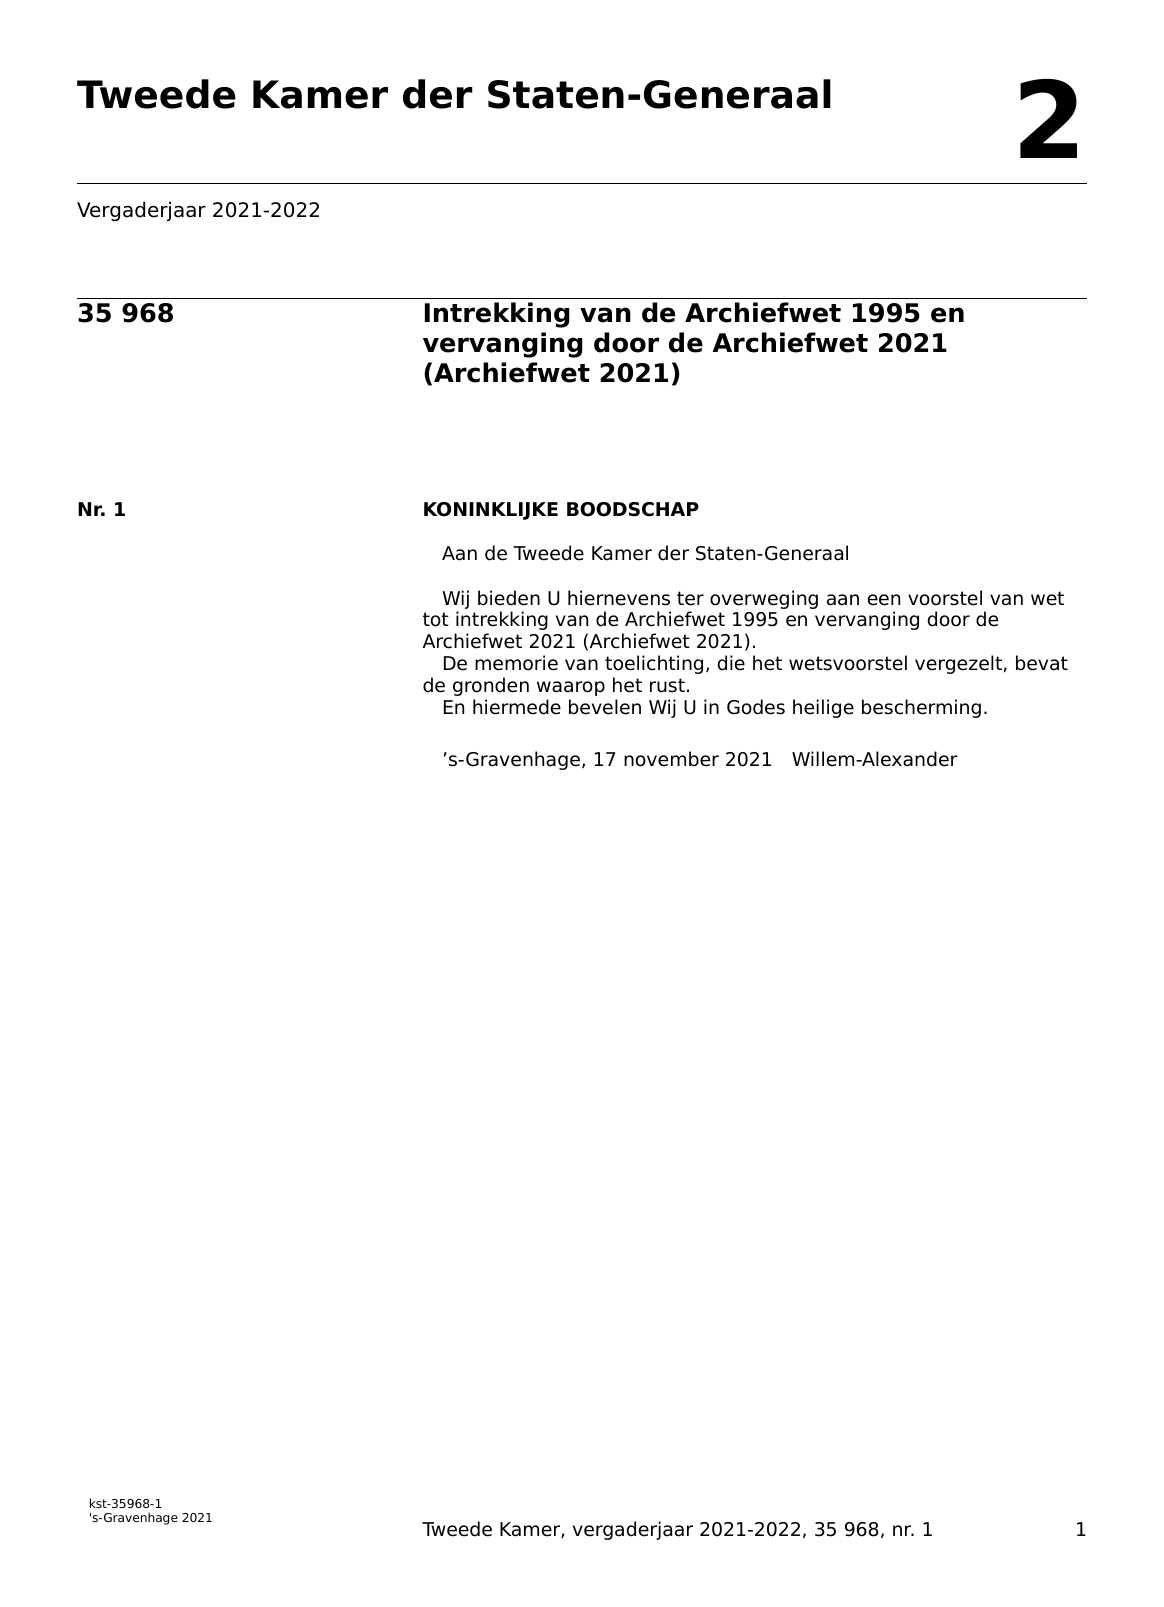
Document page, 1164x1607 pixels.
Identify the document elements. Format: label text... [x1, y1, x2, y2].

text kst-35968-1 [88, 1497, 323, 1511]
table_header Tweede Kamer der Staten-Generaal [77, 59, 886, 183]
subtitle 35 968 Intrekking van de Archiefwet 1995 en vervanging door de Archiefwet 2021 (Archiefwet 2021) [77, 299, 1087, 388]
subtitle Nr. 1 KONINKLIJKE BOODSCHAP [77, 499, 1087, 521]
text ’s-Gravenhage, 17 november 2021 Willem-Alexander [422, 749, 1087, 771]
text En hiermede bevelen Wij U in Godes heilige bescherming. [422, 697, 1087, 719]
text 's-Gravenhage 2021 [88, 1511, 323, 1525]
table_cell Vergaderjaar 2021-2022 [77, 184, 1087, 298]
text Aan de Tweede Kamer der Staten-Generaal [422, 543, 1087, 565]
text De memorie van toelichting, die het wetsvoorstel vergezelt, bevat de gronden waarop het rust. [422, 653, 1087, 697]
text Wij bieden U hiernevens ter overweging aan een voorstel van wet tot intrekking van de Archiefwet 1995 en vervanging door de Archiefwet 2021 (Archiefwet 2021). [422, 587, 1087, 653]
table_header 2 [886, 59, 1087, 183]
